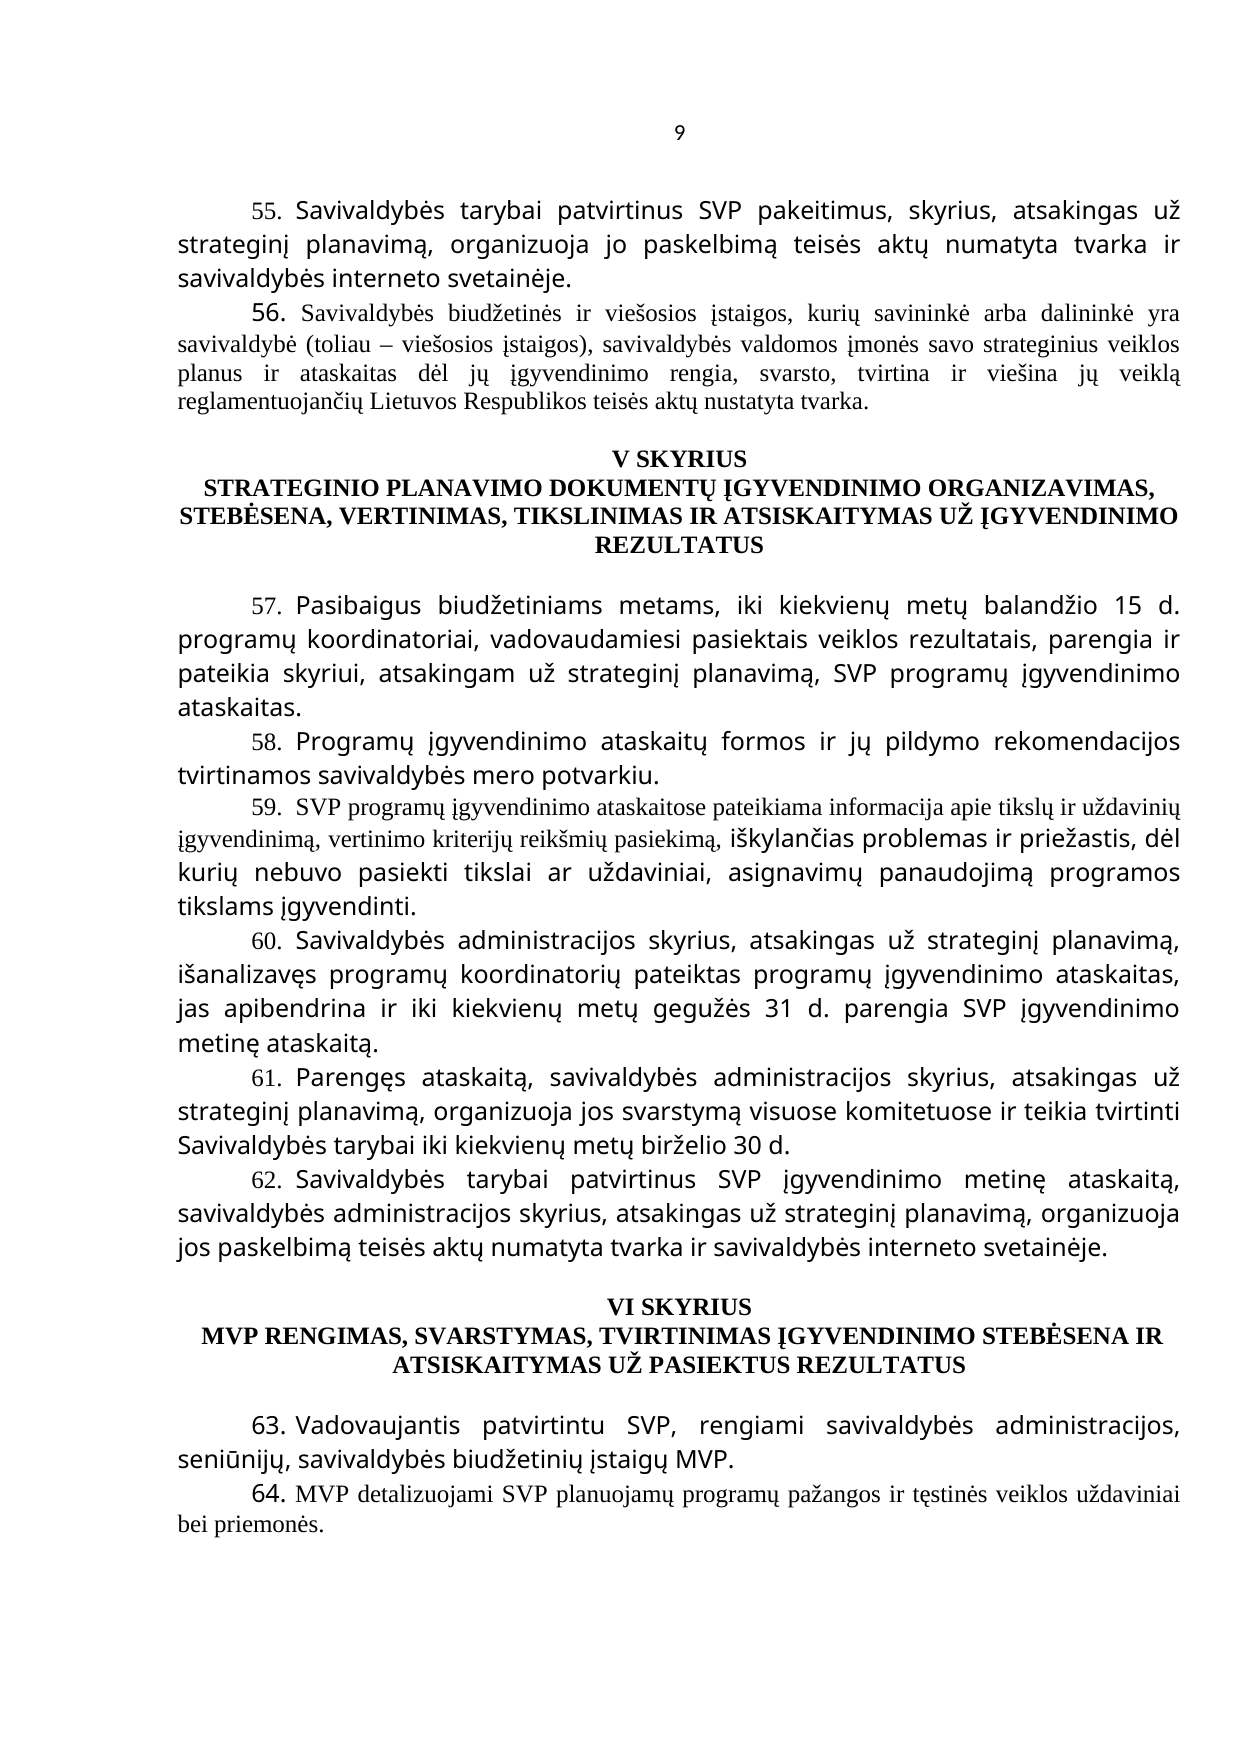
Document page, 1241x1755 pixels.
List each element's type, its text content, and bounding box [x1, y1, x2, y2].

text 57. Pasibaigus biudžetiniams metams, iki kiekvienų metų balandžio 15 d. programų koordinatoriai, vadovaudamiesi pasiektais veiklos rezultatais, parengia ir pateikia skyriui, atsakingam už strateginį planavimą, SVP programų įgyvendinimo ataskaitas. [177, 588, 1181, 724]
text 55. Savivaldybės tarybai patvirtinus SVP pakeitimus, skyrius, atsakingas už strateginį planavimą, organizuoja jo paskelbimą teisės aktų numatyta tvarka ir savivaldybės interneto svetainėje. [177, 193, 1181, 295]
text MVP RENGIMAS, SVARSTYMAS, TVIRTINIMAS ĮGYVENDINIMO STEBĖSENA IR ATSISKAITYMAS UŽ PASIEKTUS REZULTATUS [177, 1321, 1181, 1379]
text V SKYRIUS [177, 444, 1181, 473]
text 62. Savivaldybės tarybai patvirtinus SVP įgyvendinimo metinę ataskaitą, savivaldybės administracijos skyrius, atsakingas už strateginį planavimą, organizuoja jos paskelbimą teisės aktų numatyta tvarka ir savivaldybės interneto svetainėje. [177, 1161, 1181, 1264]
text 58. Programų įgyvendinimo ataskaitų formos ir jų pildymo rekomendacijos tvirtinamos savivaldybės mero potvarkiu. [177, 724, 1181, 792]
text 63. Vadovaujantis patvirtintu SVP, rengiami savivaldybės administracijos, seniūnijų, savivaldybės biudžetinių įstaigų MVP. [177, 1407, 1181, 1476]
text 59. SVP programų įgyvendinimo ataskaitose pateikiama informacija apie tikslų ir uždavinių įgyvendinimą, vertinimo kriterijų reikšmių pasiekimą, iškylančias problemas ir priežastis, dėl kurių nebuvo pasiekti tikslai ar uždaviniai, asignavimų panaudojimą programos tikslams įgyvendinti. [177, 792, 1181, 923]
text 60. Savivaldybės administracijos skyrius, atsakingas už strateginį planavimą, išanalizavęs programų koordinatorių pateiktas programų įgyvendinimo ataskaitas, jas apibendrina ir iki kiekvienų metų gegužės 31 d. parengia SVP įgyvendinimo metinę ataskaitą. [177, 923, 1181, 1059]
text 64. MVP detalizuojami SVP planuojamų programų pažangos ir tęstinės veiklos uždaviniai bei priemonės. [177, 1476, 1181, 1538]
text VI SKYRIUS [177, 1292, 1181, 1321]
text STRATEGINIO PLANAVIMO DOKUMENTŲ ĮGYVENDINIMO ORGANIZAVIMAS, STEBĖSENA, VERTINIMAS, TIKSLINIMAS IR ATSISKAITYMAS UŽ ĮGYVENDINIMO REZULTATUS [177, 473, 1181, 559]
text 56. Savivaldybės biudžetinės ir viešosios įstaigos, kurių savininkė arba dalininkė yra savivaldybė (toliau – viešosios įstaigos), savivaldybės valdomos įmonės savo strateginius veiklos planus ir ataskaitas dėl jų įgyvendinimo rengia, svarsto, tvirtina ir viešina jų veiklą reglamentuojančių Lietuvos Respublikos teisės aktų nustatyta tvarka. [177, 295, 1181, 415]
text 61. Parengęs ataskaitą, savivaldybės administracijos skyrius, atsakingas už strateginį planavimą, organizuoja jos svarstymą visuose komitetuose ir teikia tvirtinti Savivaldybės tarybai iki kiekvienų metų birželio 30 d. [177, 1059, 1181, 1161]
